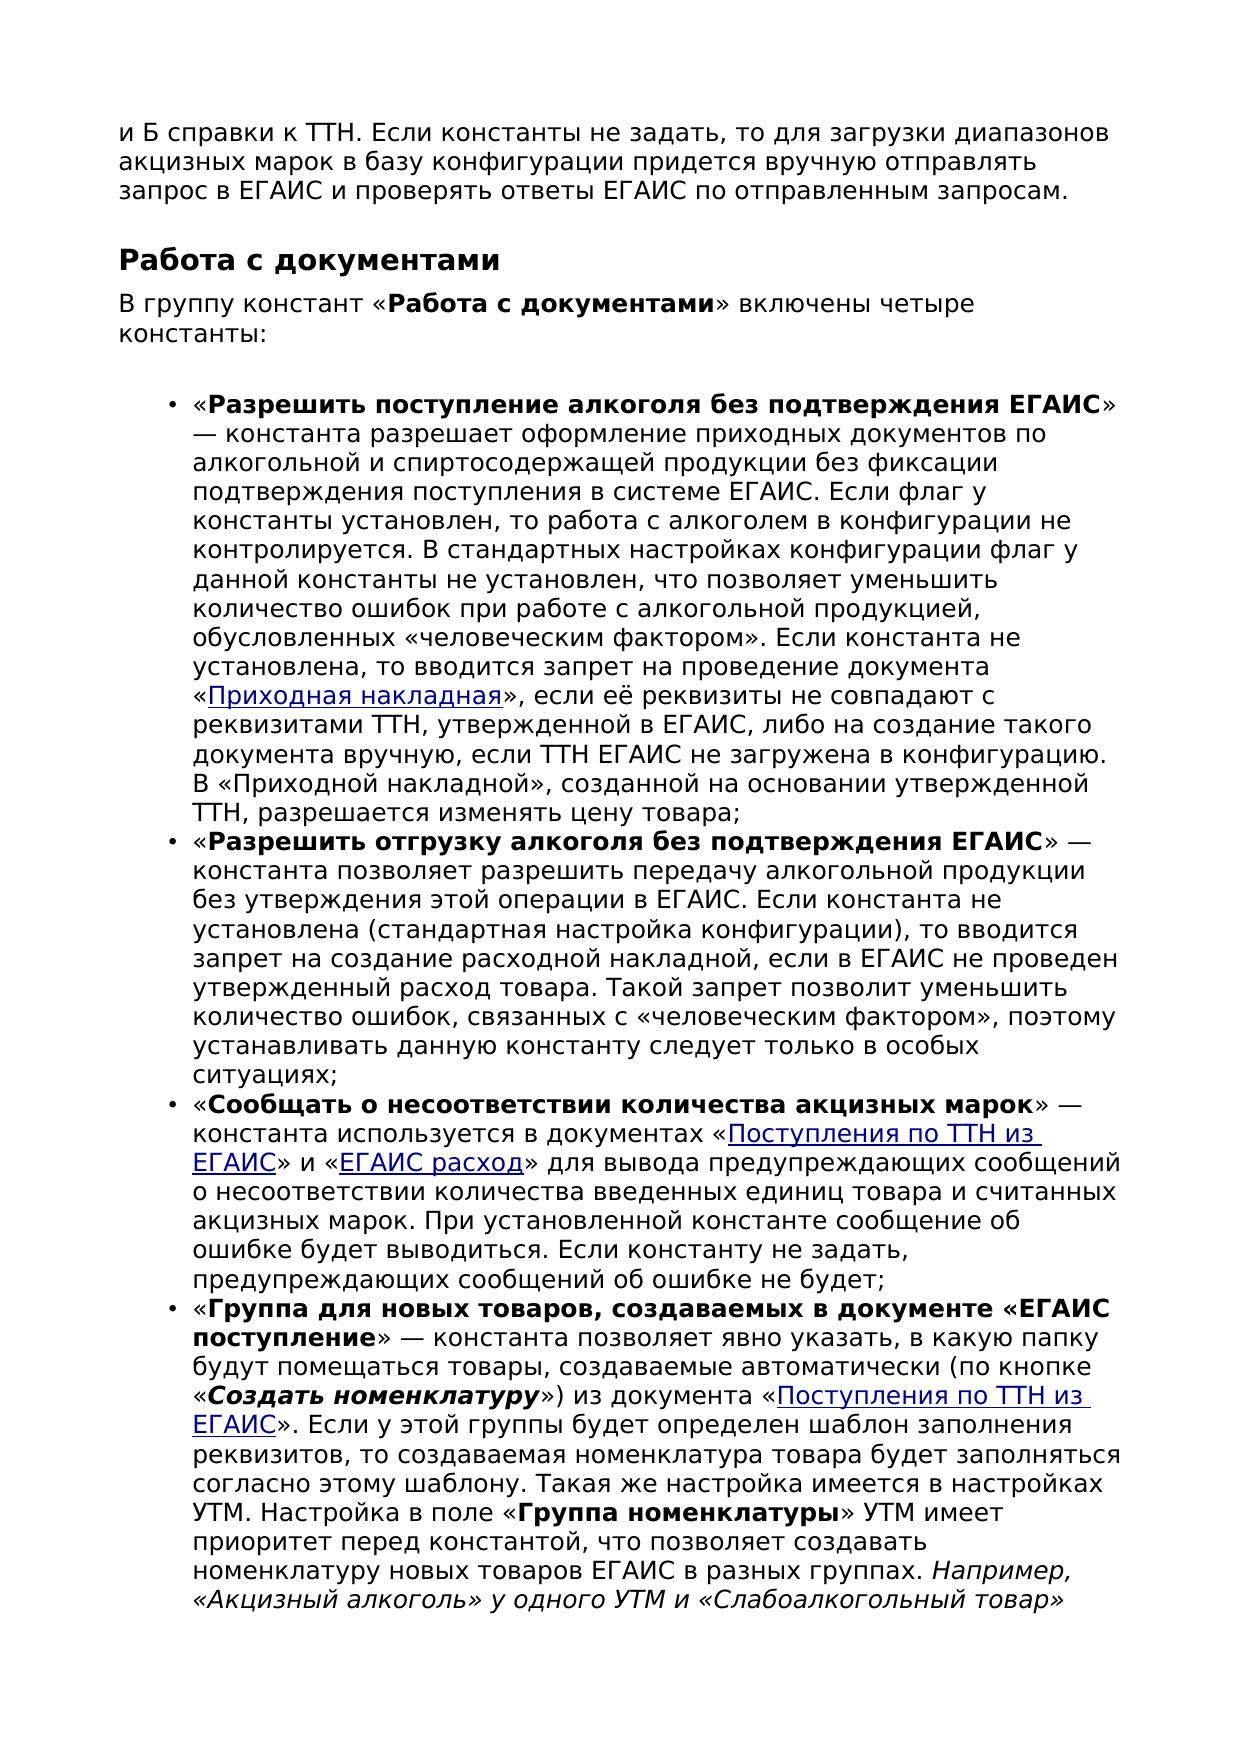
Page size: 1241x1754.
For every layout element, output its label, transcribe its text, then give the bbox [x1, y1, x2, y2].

list «Разрешить отгрузку алкоголя без подтверждения ЕГАИС» — константа позволяет разрешить передачу алкогольной продукции без утверждения этой операции в ЕГАИС. Если константа не установлена (стандартная настройка конфигурации), то вводится запрет на создание расходной накладной, если в ЕГАИС не проведен утвержденный расход товара. Такой запрет позволит уменьшить количество ошибок, связанных с «человеческим фактором», поэтому устанавливать данную константу следует только в особых ситуациях; [177, 827, 1122, 1090]
list «Группа для новых товаров, создаваемых в документе «ЕГАИС поступление» — константа позволяет явно указать, в какую папку будут помещаться товары, создаваемые автоматически (по кнопке «Создать номенклатуру») из документа «Поступления по ТТН из ЕГАИС». Если у этой группы будет определен шаблон заполнения реквизитов, то создаваемая номенклатура товара будет заполняться согласно этому шаблону. Такая же настройка имеется в настройках УТМ. Настройка в поле «Группа номенклатуры» УТМ имеет приоритет перед константой, что позволяет создавать номенклатуру новых товаров ЕГАИС в разных группах. Например, «Акцизный алкоголь» у одного УТМ и «Слабоалкогольный товар» [177, 1294, 1122, 1615]
text В группу констант «Работа с документами» включены четыре константы: [118, 289, 1122, 348]
subtitle Работа с документами [118, 243, 1122, 277]
list «Разрешить поступление алкоголя без подтверждения ЕГАИС» — константа разрешает оформление приходных документов по алкогольной и спиртосодержащей продукции без фиксации подтверждения поступления в системе ЕГАИС. Если флаг у константы установлен, то работа с алкоголем в конфигурации не контролируется. В стандартных настройках конфигурации флаг у данной константы не установлен, что позволяет уменьшить количество ошибок при работе с алкогольной продукцией, обусловленных «человеческим фактором». Если константа не установлена, то вводится запрет на проведение документа «Приходная накладная», если её реквизиты не совпадают с реквизитами ТТН, утвержденной в ЕГАИС, либо на создание такого документа вручную, если ТТН ЕГАИС не загружена в конфигурацию. В «Приходной накладной», созданной на основании утвержденной ТТН, разрешается изменять цену товара; [177, 390, 1122, 827]
text и Б справки к ТТН. Если константы не задать, то для загрузки диапазонов акцизных марок в базу конфигурации придется вручную отправлять запрос в ЕГАИС и проверять ответы ЕГАИС по отправленным запросам. [118, 118, 1122, 206]
list «Сообщать о несоответствии количества акцизных марок» — константа используется в документах «Поступления по ТТН из ЕГАИС» и «ЕГАИС расход» для вывода предупреждающих сообщений о несоответствии количества введенных единиц товара и считанных акцизных марок. При установленной константе сообщение об ошибке будет выводиться. Если константу не задать, предупреждающих сообщений об ошибке не будет; [177, 1090, 1122, 1294]
